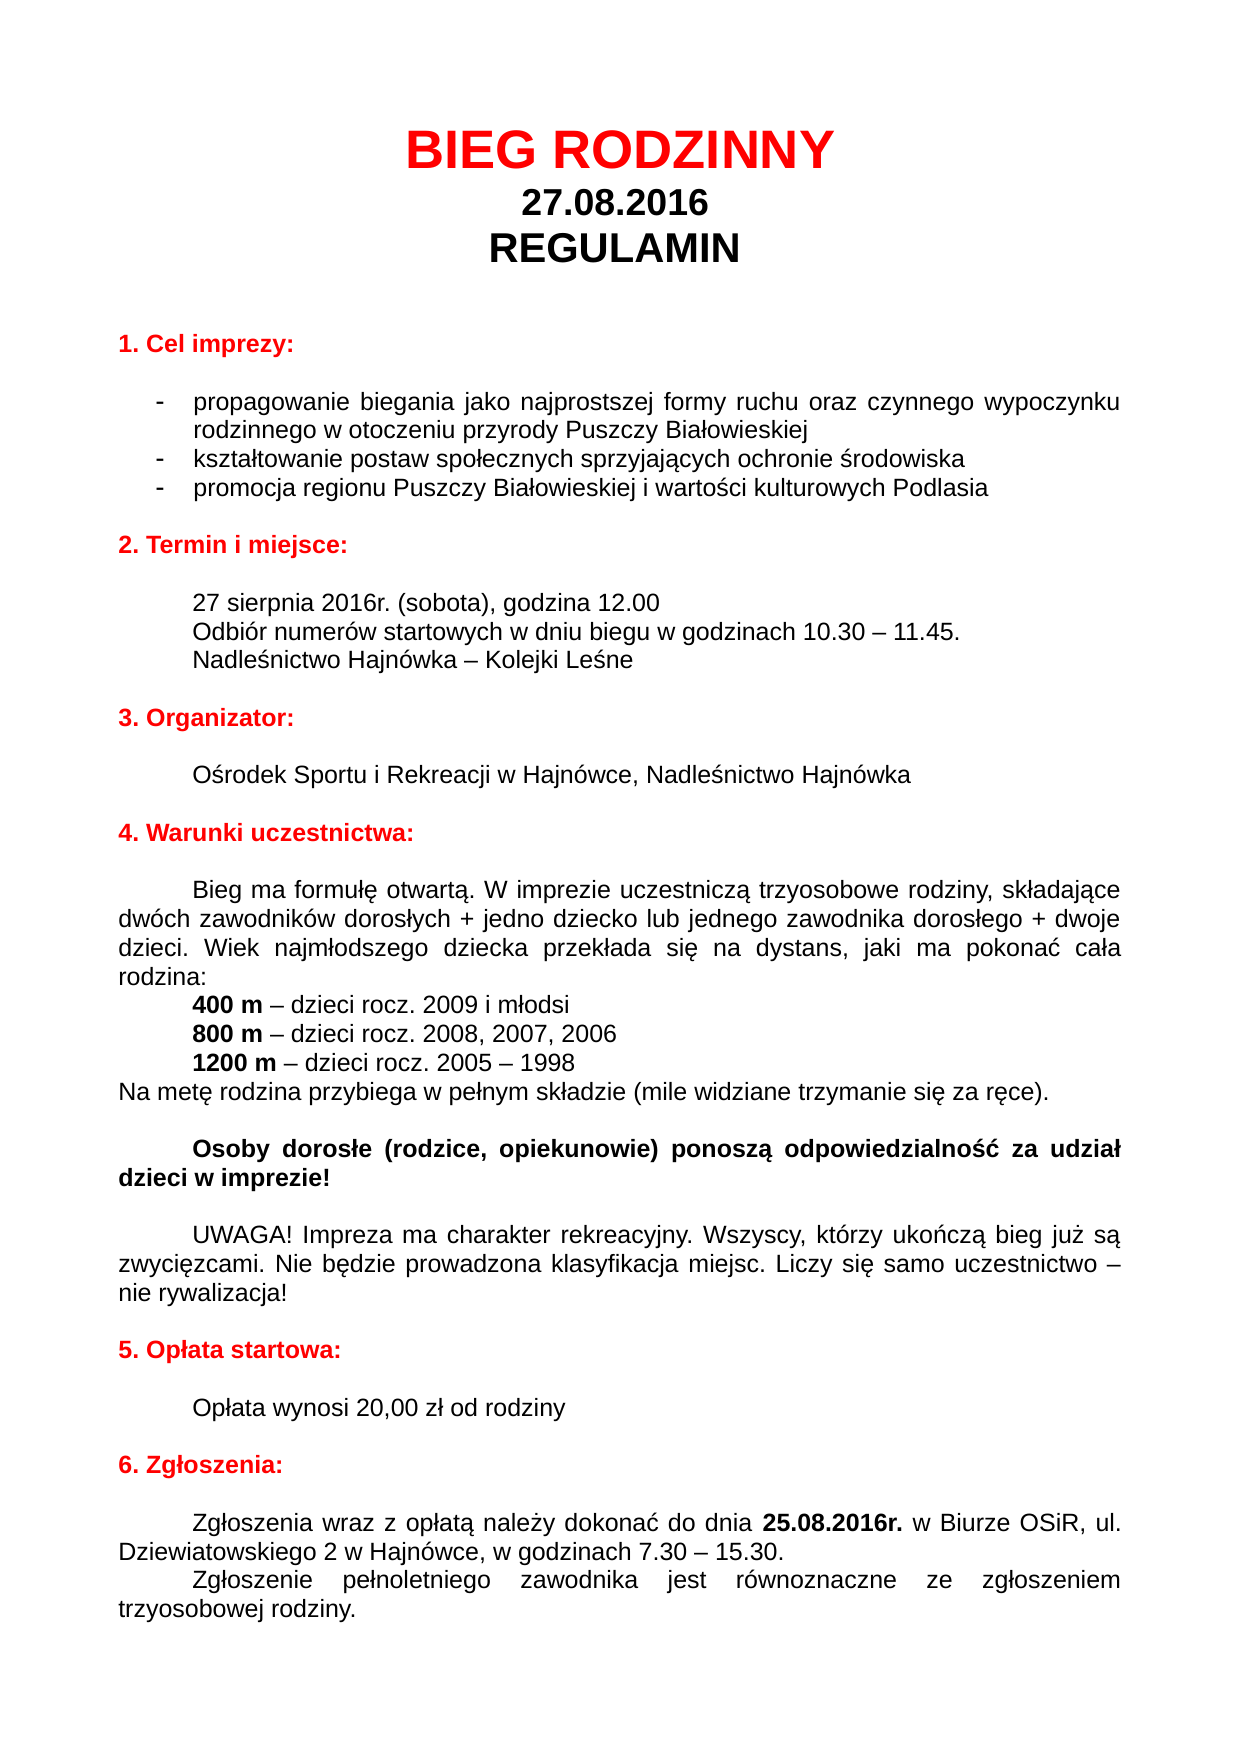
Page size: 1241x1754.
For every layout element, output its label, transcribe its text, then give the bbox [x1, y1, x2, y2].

text Zgłoszenia wraz z opłatą należy dokonać do dnia 25.08.2016r. w Biurze OSiR, ul. Dziewiatowskiego 2 w Hajnówce, w godzinach 7.30 – 15.30. [118, 1508, 1122, 1566]
text 1200 m – dzieci rocz. 2005 – 1998 [118, 1048, 1122, 1077]
text Osoby dorosłe (rodzice, opiekunowie) ponoszą odpowiedzialność za udział dzieci w imprezie! [118, 1134, 1122, 1192]
text 6. Zgłoszenia: [118, 1451, 1122, 1479]
text REGULAMIN [118, 223, 1122, 271]
text 4. Warunki uczestnictwa: [118, 818, 1122, 847]
text 27 sierpnia 2016r. (sobota), godzina 12.00 [118, 588, 1122, 617]
text 5. Opłata startowa: [118, 1336, 1122, 1364]
list kształtowanie postaw społecznych sprzyjających ochronie środowiska [156, 444, 1122, 473]
text Opłata wynosi 20,00 zł od rodziny [118, 1393, 1122, 1422]
text 3. Organizator: [118, 703, 1122, 732]
text Na metę rodzina przybiega w pełnym składzie (mile widziane trzymanie się za ręce). [118, 1077, 1122, 1106]
text Zgłoszenie pełnoletniego zawodnika jest równoznaczne ze zgłoszeniem trzyosobowej rodziny. [118, 1566, 1122, 1623]
text 1. Cel imprezy: [118, 329, 1122, 358]
text BIEG RODZINNY [118, 118, 1122, 180]
text 800 m – dzieci rocz. 2008, 2007, 2006 [118, 1019, 1122, 1048]
text Nadleśnictwo Hajnówka – Kolejki Leśne [118, 646, 1122, 674]
list propagowanie biegania jako najprostszej formy ruchu oraz czynnego wypoczynku rodzinnego w otoczeniu przyrody Puszczy Białowieskiej [156, 386, 1122, 444]
text Bieg ma formułę otwartą. W imprezie uczestniczą trzyosobowe rodziny, składające dwóch zawodników dorosłych + jedno dziecko lub jednego zawodnika dorosłego + dwoje dzieci. Wiek najmłodszego dziecka przekłada się na dystans, jaki ma pokonać cała rodzina: [118, 876, 1122, 991]
text 2. Termin i miejsce: [118, 531, 1122, 559]
text Ośrodek Sportu i Rekreacji w Hajnówce, Nadleśnictwo Hajnówka [118, 761, 1122, 789]
list promocja regionu Puszczy Białowieskiej i wartości kulturowych Podlasia [156, 473, 1122, 502]
text 27.08.2016 [118, 180, 1122, 223]
text UWAGA! Impreza ma charakter rekreacyjny. Wszyscy, którzy ukończą bieg już są zwycięzcami. Nie będzie prowadzona klasyfikacja miejsc. Liczy się samo uczestnictwo – nie rywalizacja! [118, 1221, 1122, 1307]
text 400 m – dzieci rocz. 2009 i młodsi [118, 991, 1122, 1019]
text Odbiór numerów startowych w dniu biegu w godzinach 10.30 – 11.45. [118, 617, 1122, 646]
